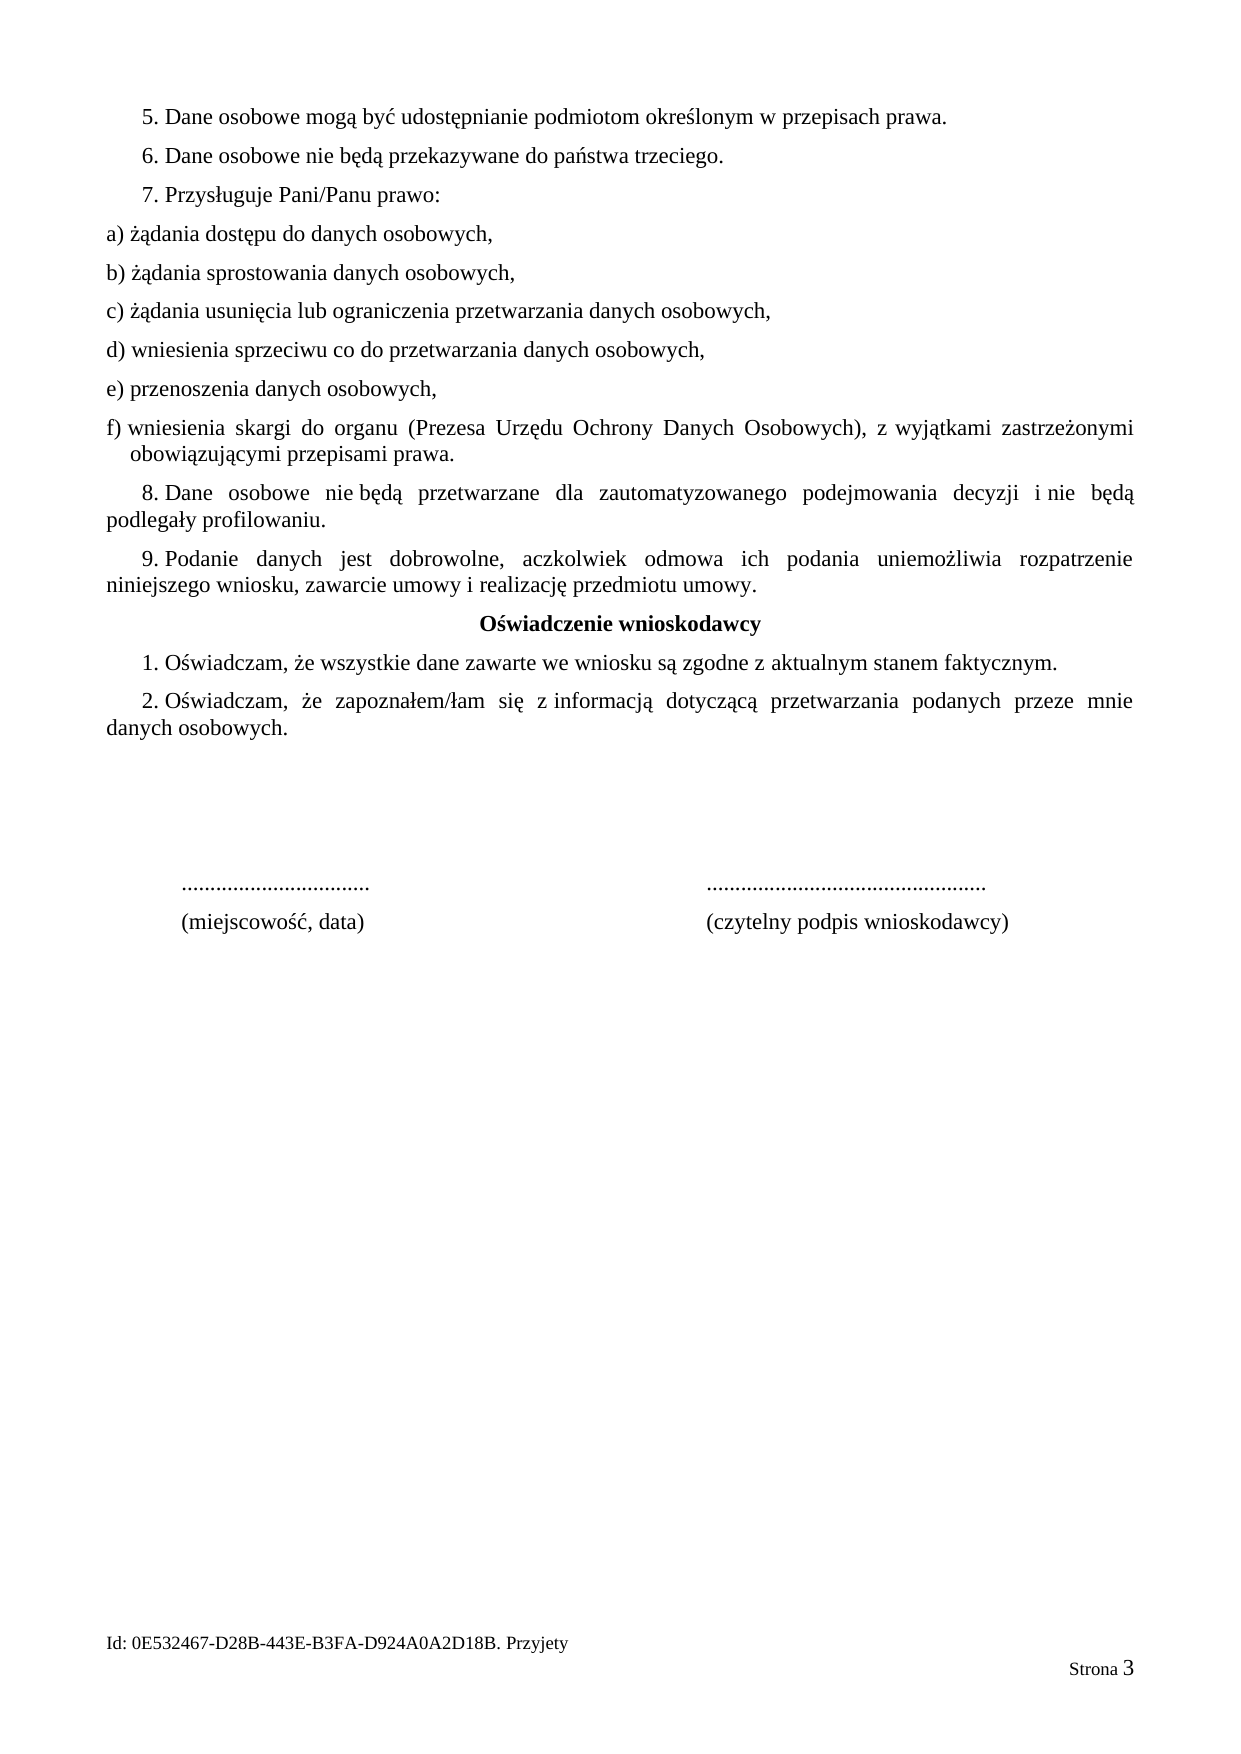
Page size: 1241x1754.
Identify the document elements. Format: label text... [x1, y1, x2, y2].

text (miejscowość, data) (czytelny podpis wnioskodawcy) [106, 908, 1134, 934]
text 1. Oświadczam, że wszystkie dane zawarte we wniosku są zgodne z aktualnym stanem faktycznym. [106, 649, 1134, 675]
text 6. Dane osobowe nie będą przekazywane do państwa trzeciego. [106, 142, 1134, 168]
text 8. Dane osobowe nie będą przetwarzane dla zautomatyzowanego podejmowania decyzji i nie będą podlegały profilowaniu. [106, 479, 1134, 532]
text d) wniesienia sprzeciwu co do przetwarzania danych osobowych, [106, 336, 1134, 363]
text ................................. ................................................. [136, 869, 1134, 896]
text c) żądania usunięcia lub ograniczenia przetwarzania danych osobowych, [106, 298, 1134, 324]
text Oświadczenie wnioskodawcy [106, 610, 1134, 636]
text b) żądania sprostowania danych osobowych, [106, 259, 1134, 285]
text e) przenoszenia danych osobowych, [106, 375, 1134, 402]
text 7. Przysługuje Pani/Panu prawo: [106, 181, 1134, 207]
text 5. Dane osobowe mogą być udostępnianie podmiotom określonym w przepisach prawa. [106, 103, 1134, 130]
text 9. Podanie danych jest dobrowolne, aczkolwiek odmowa ich podania uniemożliwia rozpatrzenie niniejszego wniosku, zawarcie umowy i realizację przedmiotu umowy. [106, 544, 1134, 597]
text a) żądania dostępu do danych osobowych, [106, 220, 1134, 246]
text f) wniesienia skargi do organu (Prezesa Urzędu Ochrony Danych Osobowych), z wyjątkami zastrzeżonymi obowiązującymi przepisami prawa. [106, 414, 1134, 467]
text 2. Oświadczam, że zapoznałem/łam się z informacją dotyczącą przetwarzania podanych przeze mnie danych osobowych. [106, 687, 1134, 740]
